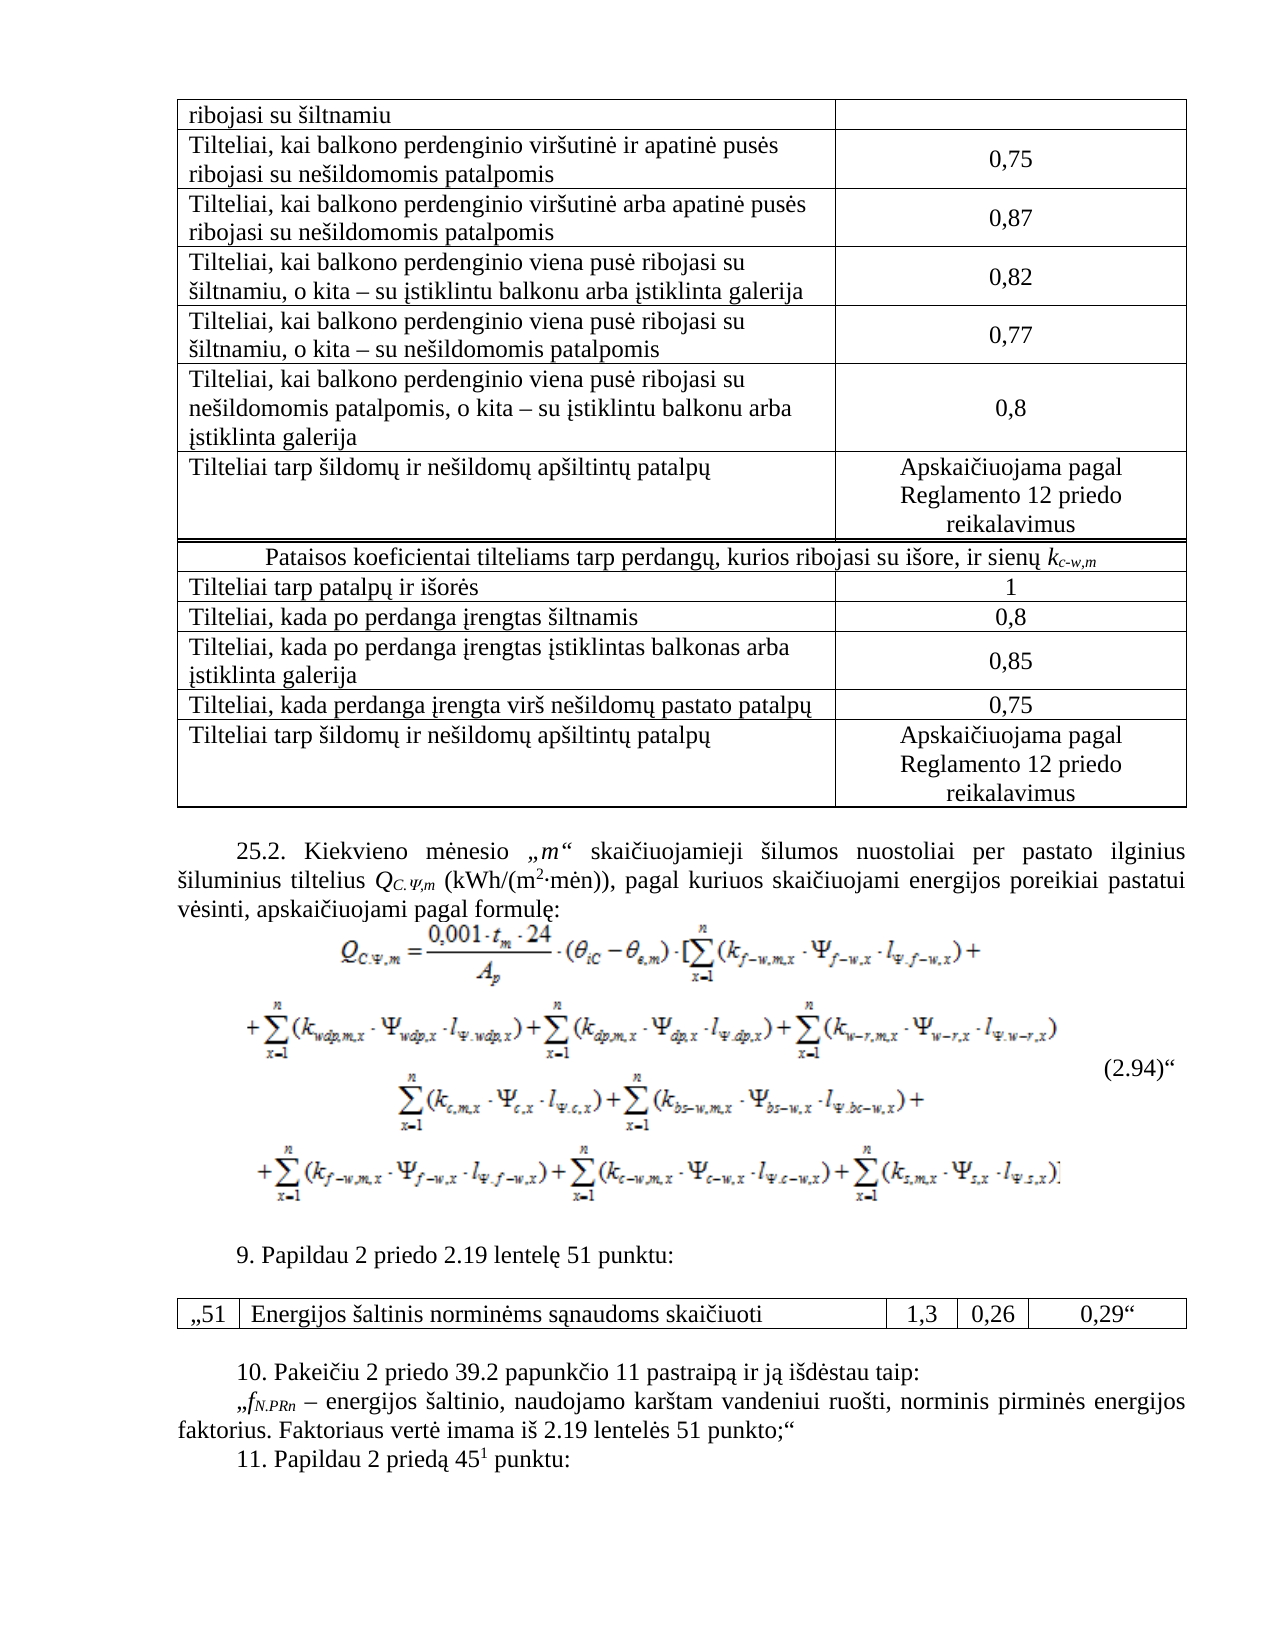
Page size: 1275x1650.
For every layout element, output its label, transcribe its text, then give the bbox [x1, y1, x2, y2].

text 25.2. Kiekvieno mėnesio „m“ skaičiuojamieji šilumos nuostoliai per pastato ilginius šiluminius tiltelius QC.,m (kWh/(m2∙mėn)), pagal kuriuos skaičiuojami energijos poreikiai pastatui vėsinti, apskaičiuojami pagal formulę: [177, 836, 1186, 922]
table_header 0,26 [958, 1299, 1028, 1328]
table_cell Apskaičiuojama pagal Reglamento 12 priedo reikalavimus [836, 720, 1186, 806]
table_cell Tilteliai tarp šildomų ir nešildomų apšiltintų patalpų [178, 452, 835, 538]
table_cell Tilteliai tarp patalpų ir išorės [178, 572, 835, 601]
table_cell 0,85 [836, 632, 1186, 689]
table_cell [836, 100, 1186, 129]
table_cell Tilteliai, kai balkono perdenginio viena pusė ribojasi su nešildomomis patalpomis, o kita – su įstiklintu balkonu arba įstiklinta galerija [178, 364, 835, 451]
table_cell Tilteliai, kai balkono perdenginio viršutinė arba apatinė pusės ribojasi su nešildomomis patalpomis [178, 189, 835, 246]
table_cell 1 [836, 572, 1186, 601]
text 11. Papildau 2 priedą 451 punktu: [177, 1444, 1186, 1472]
table_cell Tilteliai, kai balkono perdenginio viena pusė ribojasi su šiltnamiu, o kita – su nešildomomis patalpomis [178, 306, 835, 363]
table_header „51 [178, 1299, 239, 1328]
table_cell Pataisos koeficientai tilteliams tarp perdangų, kurios ribojasi su išore, ir sienų kc-w,m [178, 543, 1186, 571]
text 9. Papildau 2 priedo 2.19 lentelę 51 punktu: [177, 1240, 1186, 1269]
table_cell Tilteliai, kada perdanga įrengta virš nešildomų pastato patalpų [178, 690, 835, 719]
table_cell 0,75 [836, 690, 1186, 719]
table_cell 0,82 [836, 247, 1186, 305]
table_header (2.94)“ [1061, 923, 1186, 1212]
table_cell Tilteliai tarp šildomų ir nešildomų apšiltintų patalpų [178, 720, 835, 806]
table_cell 0,75 [836, 130, 1186, 188]
table_header 0,29“ [1029, 1299, 1186, 1328]
table_cell Tilteliai, kada po perdanga įrengtas įstiklintas balkonas arba įstiklinta galerija [178, 632, 835, 689]
text „fN.PRn – energijos šaltinio, naudojamo karštam vandeniui ruošti, norminis pirminės energijos faktorius. Faktoriaus vertė imama iš 2.19 lentelės 51 punkto;“ [177, 1386, 1186, 1444]
text 10. Pakeičiu 2 priedo 39.2 papunkčio 11 pastraipą ir ją išdėstau taip: [177, 1357, 1186, 1386]
table_header 1,3 [887, 1299, 957, 1328]
table_cell 0,8 [836, 602, 1186, 631]
table_cell Tilteliai, kada po perdanga įrengtas šiltnamis [178, 602, 835, 631]
table_cell Apskaičiuojama pagal Reglamento 12 priedo reikalavimus [836, 452, 1186, 538]
table_cell 0,77 [836, 306, 1186, 363]
table_header [177, 923, 247, 1212]
table_cell Tilteliai, kai balkono perdenginio viršutinė ir apatinė pusės ribojasi su nešildomomis patalpomis [178, 130, 835, 188]
table_header Energijos šaltinis norminėms sąnaudoms skaičiuoti [240, 1299, 886, 1328]
table_cell ribojasi su šiltnamiu [178, 100, 835, 129]
table_cell 0,87 [836, 189, 1186, 246]
table_cell Tilteliai, kai balkono perdenginio viena pusė ribojasi su šiltnamiu, o kita – su įstiklintu balkonu arba įstiklinta galerija [178, 247, 835, 305]
table_cell 0,8 [836, 364, 1186, 451]
